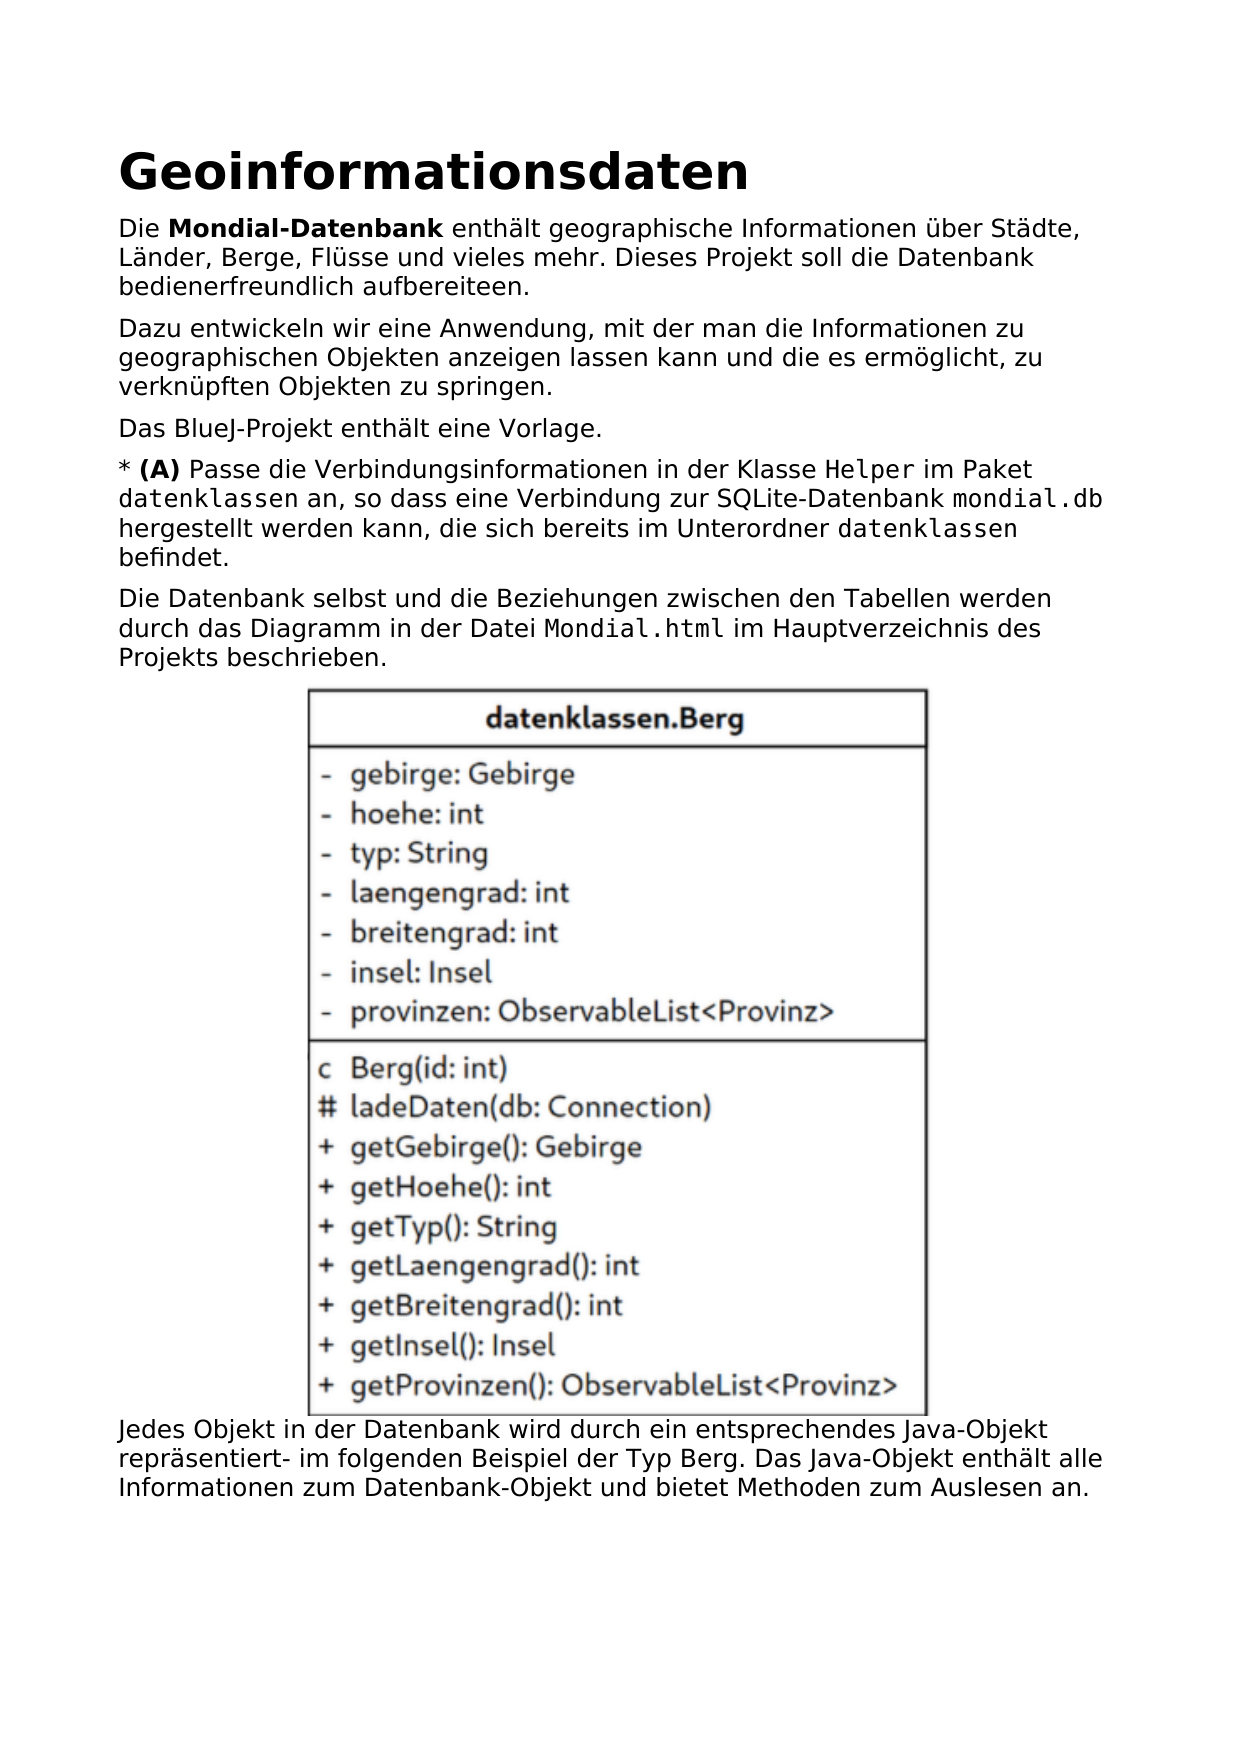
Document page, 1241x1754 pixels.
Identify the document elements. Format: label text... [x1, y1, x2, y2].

text Die Datenbank selbst und die Beziehungen zwischen den Tabellen werden durch das Diagramm in der Datei Mondial.html im Hauptverzeichnis des Projekts beschrieben. [118, 585, 1122, 672]
text Die Mondial-Datenbank enthält geographische Informationen über Städte, Länder, Berge, Flüsse und vieles mehr. Dieses Projekt soll die Datenbank bedienerfreundlich aufbereiteen. [118, 214, 1122, 301]
text Das BlueJ-Projekt enthält eine Vorlage. [118, 414, 1122, 443]
subtitle Geoinformationsdaten [118, 143, 1122, 201]
picture [307, 684, 933, 1416]
text * (A) Passe die Verbindungsinformationen in der Klasse Helper im Paket datenklassen an, so dass eine Verbindung zur SQLite-Datenbank mondial.db hergestellt werden kann, die sich bereits im Unterordner datenklassen befindet. [118, 456, 1122, 572]
text Dazu entwickeln wir eine Anwendung, mit der man die Informationen zu geographischen Objekten anzeigen lassen kann und die es ermöglicht, zu verknüpften Objekten zu springen. [118, 314, 1122, 401]
text Jedes Objekt in der Datenbank wird durch ein entsprechendes Java-Objekt repräsentiert- im folgenden Beispiel der Typ Berg. Das Java-Objekt enthält alle Informationen zum Datenbank-Objekt und bietet Methoden zum Auslesen an. [118, 685, 1122, 1503]
